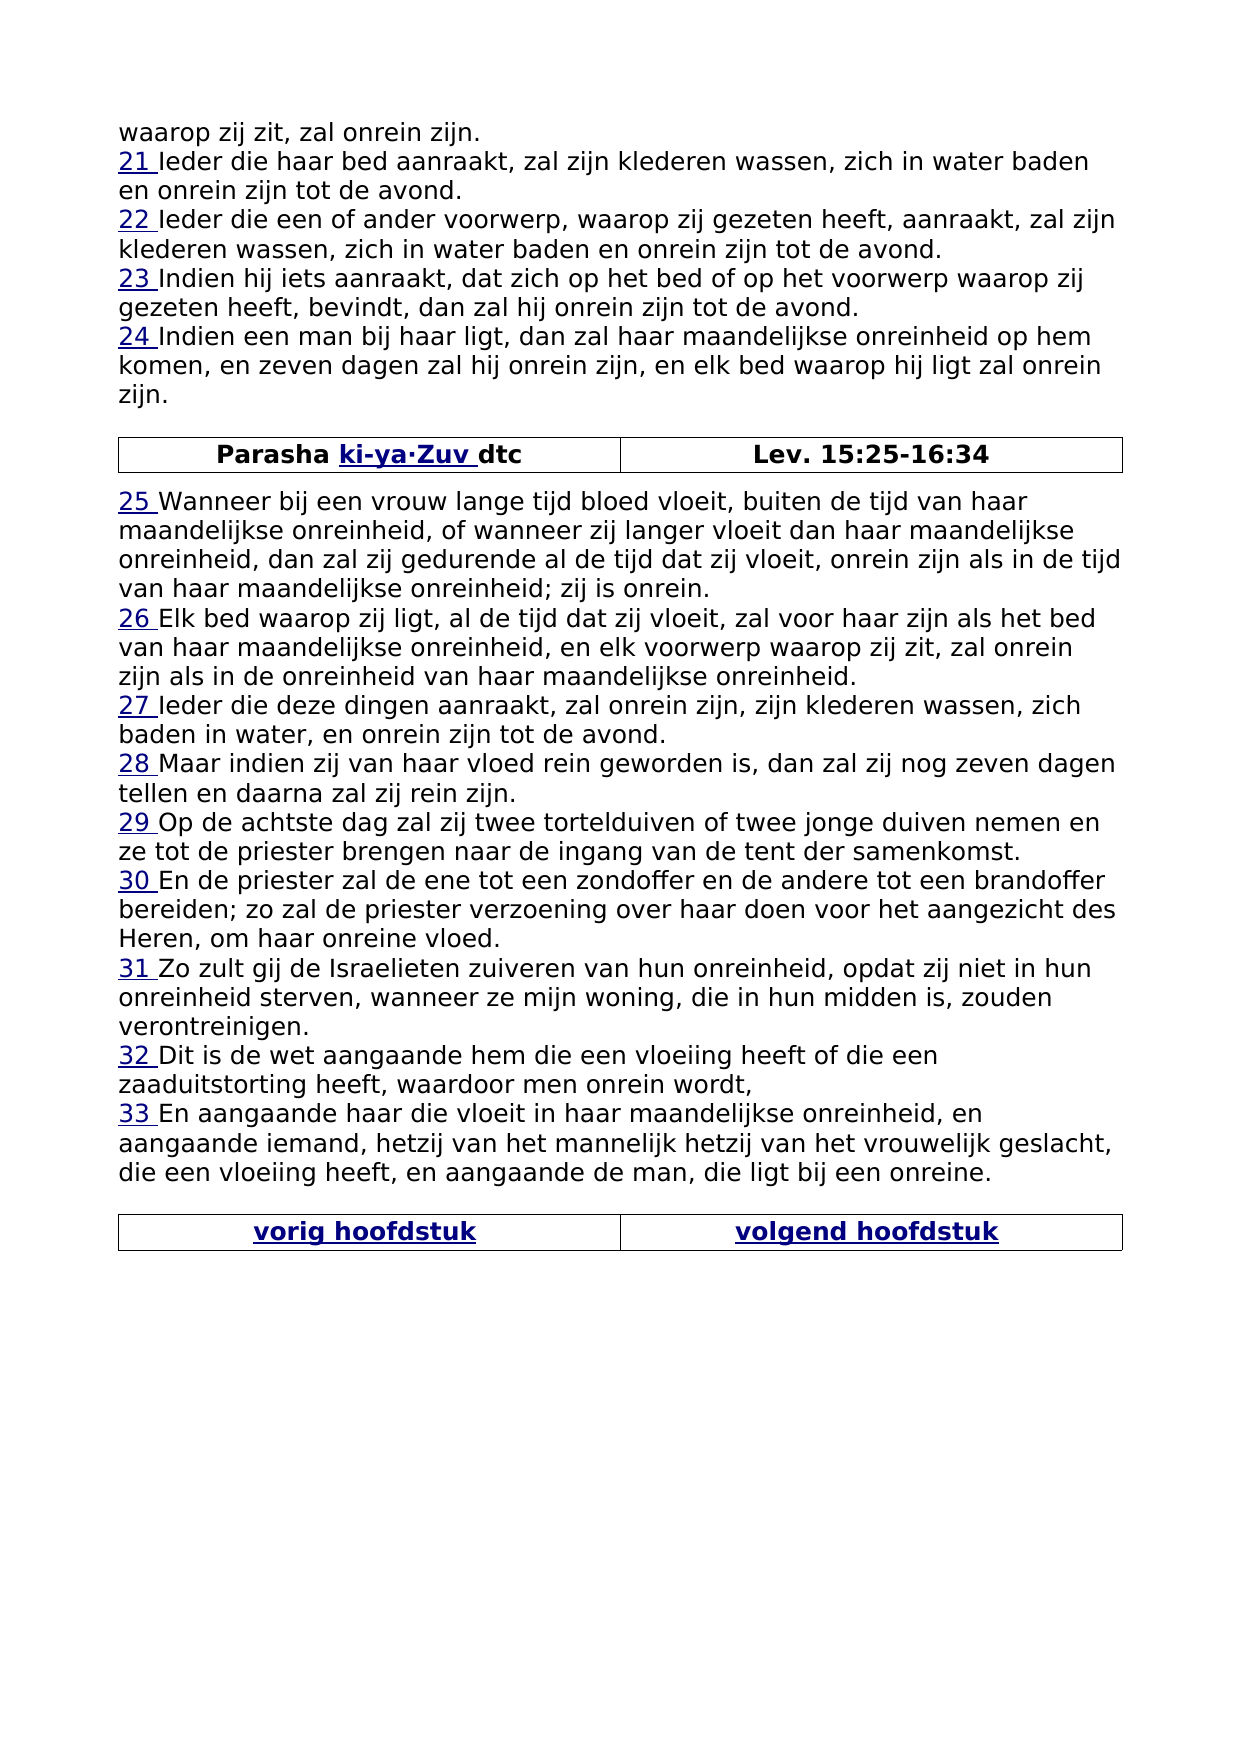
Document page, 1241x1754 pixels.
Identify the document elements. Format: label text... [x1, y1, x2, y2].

text waarop zij zit, zal onrein zijn. 21 Ieder die haar bed aanraakt, zal zijn klederen wassen, zich in water baden en onrein zijn tot de avond. 22 Ieder die een of ander voorwerp, waarop zij gezeten heeft, aanraakt, zal zijn klederen wassen, zich in water baden en onrein zijn tot de avond. 23 Indien hij iets aanraakt, dat zich op het bed of op het voorwerp waarop zij gezeten heeft, bevindt, dan zal hij onrein zijn tot de avond. 24 Indien een man bij haar ligt, dan zal haar maandelijkse onreinheid op hem komen, en zeven dagen zal hij onrein zijn, en elk bed waarop hij ligt zal onrein zijn. [118, 118, 1122, 410]
table_header volgend hoofdstuk [621, 1215, 1122, 1249]
text 25 Wanneer bij een vrouw lange tijd bloed vloeit, buiten de tijd van haar maandelijkse onreinheid, of wanneer zij langer vloeit dan haar maandelijkse onreinheid, dan zal zij gedurende al de tijd dat zij vloeit, onrein zijn als in de tijd van haar maandelijkse onreinheid; zij is onrein. 26 Elk bed waarop zij ligt, al de tijd dat zij vloeit, zal voor haar zijn als het bed van haar maandelijkse onreinheid, en elk voorwerp waarop zij zit, zal onrein zijn als in de onreinheid van haar maandelijkse onreinheid. 27 Ieder die deze dingen aanraakt, zal onrein zijn, zijn klederen wassen, zich baden in water, en onrein zijn tot de avond. 28 Maar indien zij van haar vloed rein geworden is, dan zal zij nog zeven dagen tellen en daarna zal zij rein zijn. 29 Op de achtste dag zal zij twee tortelduiven of twee jonge duiven nemen en ze tot de priester brengen naar de ingang van de tent der samenkomst. 30 En de priester zal de ene tot een zondoffer en de andere tot een brandoffer bereiden; zo zal de priester verzoening over haar doen voor het aangezicht des Heren, om haar onreine vloed. 31 Zo zult gij de Israelieten zuiveren van hun onreinheid, opdat zij niet in hun onreinheid sterven, wanneer ze mijn woning, die in hun midden is, zouden verontreinigen. 32 Dit is de wet aangaande hem die een vloeiing heeft of die een zaaduitstorting heeft, waardoor men onrein wordt, 33 En aangaande haar die vloeit in haar maandelijkse onreinheid, en aangaande iemand, hetzij van het mannelijk hetzij van het vrouwelijk geslacht, die een vloeiing heeft, en aangaande de man, die ligt bij een onreine. [118, 487, 1122, 1187]
table_header Lev. 15:25-16:34 [621, 438, 1122, 472]
table_header vorig hoofdstuk [119, 1215, 620, 1249]
table_header Parasha ki-ya·Zuv dtc [119, 438, 620, 472]
